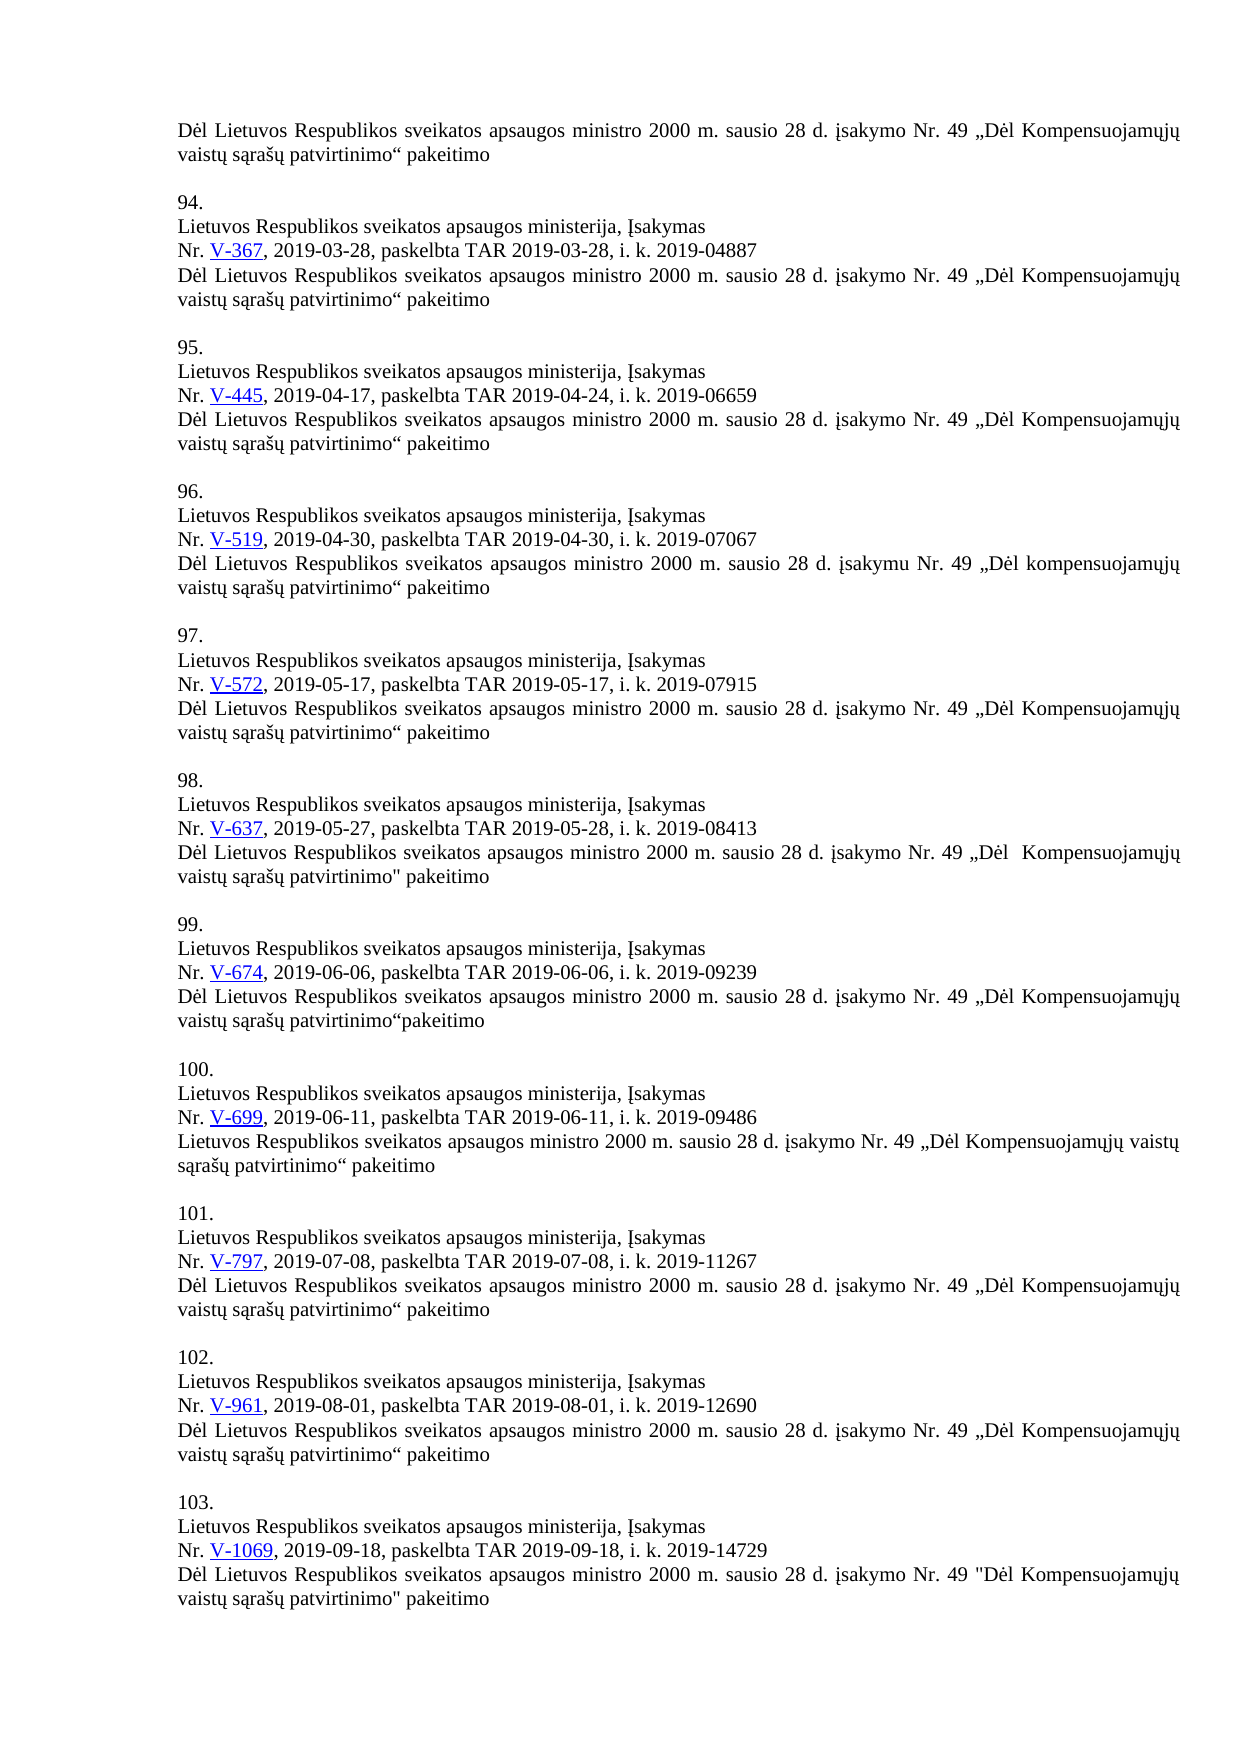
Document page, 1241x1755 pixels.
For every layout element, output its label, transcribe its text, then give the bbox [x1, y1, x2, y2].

text Dėl Lietuvos Respublikos sveikatos apsaugos ministro 2000 m. sausio 28 d. įsakymu Nr. 49 „Dėl kompensuojamųjų vaistų sąrašų patvirtinimo“ pakeitimo [177, 551, 1181, 599]
text 99. [177, 912, 1181, 936]
text 97. [177, 623, 1181, 647]
text 103. [177, 1490, 1181, 1514]
text Dėl Lietuvos Respublikos sveikatos apsaugos ministro 2000 m. sausio 28 d. įsakymo Nr. 49 „Dėl Kompensuojamųjų vaistų sąrašų patvirtinimo“ pakeitimo [177, 1417, 1181, 1466]
text Nr. V-519, 2019-04-30, paskelbta TAR 2019-04-30, i. k. 2019-07067 [177, 527, 1181, 551]
text Dėl Lietuvos Respublikos sveikatos apsaugos ministro 2000 m. sausio 28 d. įsakymo Nr. 49 „Dėl Kompensuojamųjų vaistų sąrašų patvirtinimo" pakeitimo [177, 840, 1181, 888]
text Dėl Lietuvos Respublikos sveikatos apsaugos ministro 2000 m. sausio 28 d. įsakymo Nr. 49 „Dėl Kompensuojamųjų vaistų sąrašų patvirtinimo“ pakeitimo [177, 696, 1181, 744]
text Lietuvos Respublikos sveikatos apsaugos ministerija, Įsakymas [177, 1514, 1181, 1538]
text Dėl Lietuvos Respublikos sveikatos apsaugos ministro 2000 m. sausio 28 d. įsakymo Nr. 49 „Dėl Kompensuojamųjų vaistų sąrašų patvirtinimo“pakeitimo [177, 984, 1181, 1032]
text Nr. V-674, 2019-06-06, paskelbta TAR 2019-06-06, i. k. 2019-09239 [177, 960, 1181, 984]
text Dėl Lietuvos Respublikos sveikatos apsaugos ministro 2000 m. sausio 28 d. įsakymo Nr. 49 „Dėl Kompensuojamųjų vaistų sąrašų patvirtinimo“ pakeitimo [177, 407, 1181, 455]
text Lietuvos Respublikos sveikatos apsaugos ministerija, Įsakymas [177, 359, 1181, 383]
text 98. [177, 768, 1181, 792]
text Nr. V-797, 2019-07-08, paskelbta TAR 2019-07-08, i. k. 2019-11267 [177, 1249, 1181, 1273]
text Dėl Lietuvos Respublikos sveikatos apsaugos ministro 2000 m. sausio 28 d. įsakymo Nr. 49 „Dėl Kompensuojamųjų vaistų sąrašų patvirtinimo“ pakeitimo [177, 262, 1181, 311]
text Dėl Lietuvos Respublikos sveikatos apsaugos ministro 2000 m. sausio 28 d. įsakymo Nr. 49 „Dėl Kompensuojamųjų vaistų sąrašų patvirtinimo“ pakeitimo [177, 1273, 1181, 1321]
text 102. [177, 1345, 1181, 1369]
text Lietuvos Respublikos sveikatos apsaugos ministerija, Įsakymas [177, 503, 1181, 527]
text 95. [177, 335, 1181, 359]
text Dėl Lietuvos Respublikos sveikatos apsaugos ministro 2000 m. sausio 28 d. įsakymo Nr. 49 „Dėl Kompensuojamųjų vaistų sąrašų patvirtinimo“ pakeitimo [177, 118, 1181, 166]
text Lietuvos Respublikos sveikatos apsaugos ministerija, Įsakymas [177, 936, 1181, 960]
text Lietuvos Respublikos sveikatos apsaugos ministerija, Įsakymas [177, 214, 1181, 238]
text Nr. V-367, 2019-03-28, paskelbta TAR 2019-03-28, i. k. 2019-04887 [177, 238, 1181, 262]
text Lietuvos Respublikos sveikatos apsaugos ministerija, Įsakymas [177, 1225, 1181, 1249]
text Nr. V-572, 2019-05-17, paskelbta TAR 2019-05-17, i. k. 2019-07915 [177, 672, 1181, 696]
text 94. [177, 190, 1181, 214]
text Dėl Lietuvos Respublikos sveikatos apsaugos ministro 2000 m. sausio 28 d. įsakymo Nr. 49 "Dėl Kompensuojamųjų vaistų sąrašų patvirtinimo" pakeitimo [177, 1562, 1181, 1610]
text Nr. V-699, 2019-06-11, paskelbta TAR 2019-06-11, i. k. 2019-09486 [177, 1105, 1181, 1129]
text Lietuvos Respublikos sveikatos apsaugos ministro 2000 m. sausio 28 d. įsakymo Nr. 49 „Dėl Kompensuojamųjų vaistų sąrašų patvirtinimo“ pakeitimo [177, 1129, 1181, 1177]
text Lietuvos Respublikos sveikatos apsaugos ministerija, Įsakymas [177, 1081, 1181, 1105]
text 100. [177, 1057, 1181, 1081]
text 96. [177, 479, 1181, 503]
text Nr. V-1069, 2019-09-18, paskelbta TAR 2019-09-18, i. k. 2019-14729 [177, 1538, 1181, 1562]
text Lietuvos Respublikos sveikatos apsaugos ministerija, Įsakymas [177, 647, 1181, 672]
text 101. [177, 1201, 1181, 1225]
text Nr. V-637, 2019-05-27, paskelbta TAR 2019-05-28, i. k. 2019-08413 [177, 816, 1181, 840]
text Nr. V-445, 2019-04-17, paskelbta TAR 2019-04-24, i. k. 2019-06659 [177, 383, 1181, 407]
text Lietuvos Respublikos sveikatos apsaugos ministerija, Įsakymas [177, 1369, 1181, 1393]
text Lietuvos Respublikos sveikatos apsaugos ministerija, Įsakymas [177, 792, 1181, 816]
text Nr. V-961, 2019-08-01, paskelbta TAR 2019-08-01, i. k. 2019-12690 [177, 1393, 1181, 1417]
